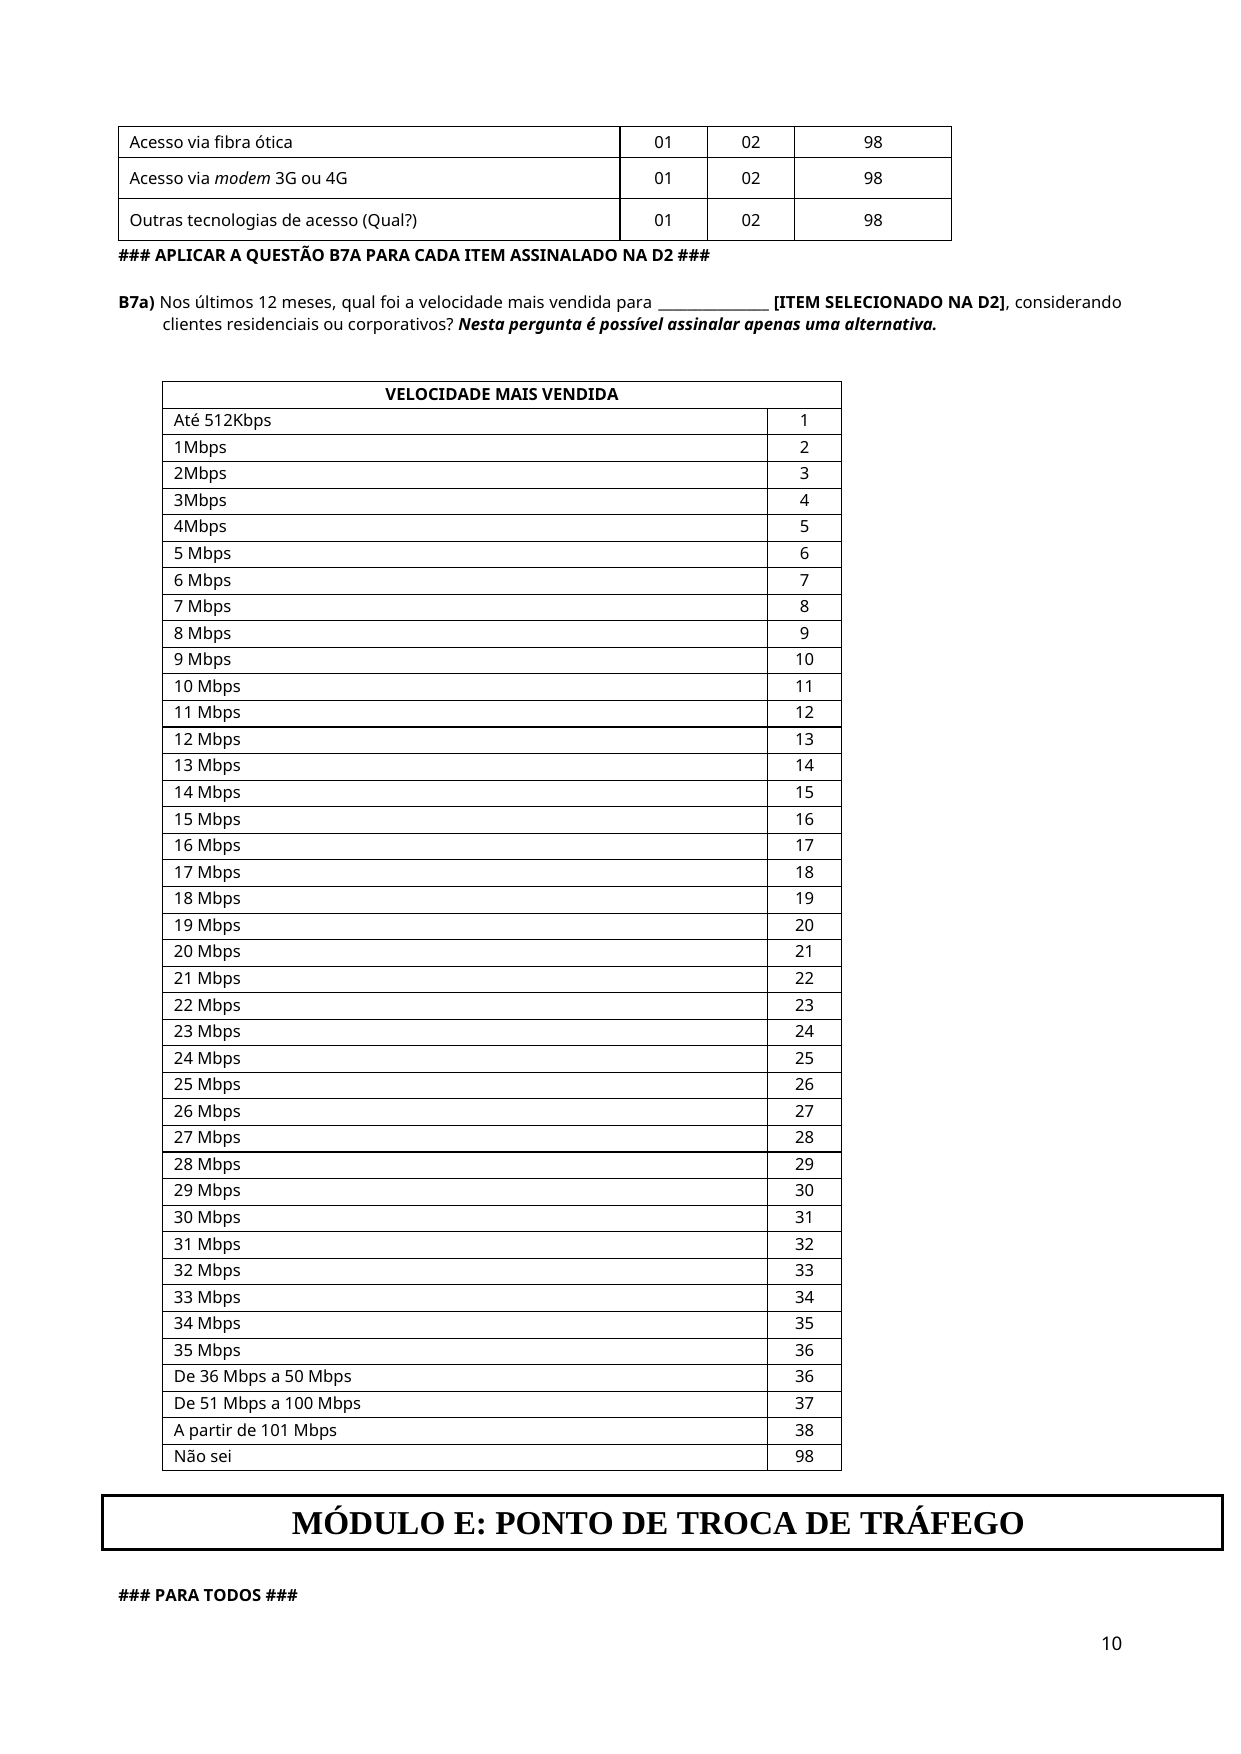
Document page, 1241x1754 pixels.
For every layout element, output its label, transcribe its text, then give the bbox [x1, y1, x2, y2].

table_cell 36 [768, 1365, 841, 1391]
table_cell 7 [768, 568, 841, 594]
table_cell 24 Mbps [163, 1046, 767, 1072]
table_cell 16 [768, 807, 841, 833]
table_header MÓDULO E: PONTO DE TROCA DE TRÁFEGO [104, 1497, 1221, 1548]
table_cell 9 [768, 621, 841, 647]
text ### APLICAR A QUESTÃO B7A PARA CADA ITEM ASSINALADO NA D2 ### [118, 241, 1122, 266]
table_cell 27 Mbps [163, 1126, 767, 1151]
text B7a) Nos últimos 12 meses, qual foi a velocidade mais vendida para _______________ [ITEM SELECIONADO NA D2], considerando clientes residenciais ou corporativos? Nesta pergunta é possível assinalar apenas uma alternativa. [118, 289, 1122, 336]
table_cell 26 [768, 1073, 841, 1098]
table_cell 11 [768, 674, 841, 700]
table_cell 34 [768, 1285, 841, 1311]
table_cell 15 Mbps [163, 807, 767, 833]
table_cell 02 [708, 127, 794, 157]
table_header VELOCIDADE MAIS VENDIDA [163, 382, 841, 408]
table_cell 32 [768, 1232, 841, 1258]
table_cell 98 [795, 127, 951, 157]
table_cell 5 Mbps [163, 542, 767, 567]
table_cell 02 [708, 158, 794, 198]
table_cell 21 [768, 940, 841, 966]
table_cell 30 Mbps [163, 1206, 767, 1231]
table_cell 37 [768, 1392, 841, 1417]
table_cell 31 [768, 1206, 841, 1231]
table_cell 30 [768, 1179, 841, 1204]
table_cell 21 Mbps [163, 967, 767, 992]
table_cell 15 [768, 781, 841, 806]
table_cell 14 Mbps [163, 781, 767, 806]
table_cell 18 Mbps [163, 887, 767, 912]
table_cell 17 Mbps [163, 860, 767, 886]
table_cell 8 Mbps [163, 621, 767, 647]
table_cell 8 [768, 595, 841, 620]
table_cell 98 [795, 199, 951, 240]
table_cell 4 [768, 489, 841, 514]
table_cell De 51 Mbps a 100 Mbps [163, 1392, 767, 1417]
table_cell 36 [768, 1339, 841, 1364]
table_cell Outras tecnologias de acesso (Qual?) [119, 199, 619, 240]
table_cell 19 [768, 887, 841, 912]
table_cell 18 [768, 860, 841, 886]
table_cell 22 [768, 967, 841, 992]
table_cell 20 Mbps [163, 940, 767, 966]
table_cell 2Mbps [163, 462, 767, 487]
table_cell 19 Mbps [163, 914, 767, 939]
table_cell Acesso via fibra ótica [119, 127, 619, 157]
table_cell 22 Mbps [163, 993, 767, 1019]
table_cell 23 Mbps [163, 1020, 767, 1045]
table_cell 1 [768, 409, 841, 434]
table_cell 29 Mbps [163, 1179, 767, 1204]
table_cell 12 Mbps [163, 728, 767, 753]
table_cell A partir de 101 Mbps [163, 1418, 767, 1444]
table_cell 98 [768, 1445, 841, 1470]
table_cell 4Mbps [163, 515, 767, 541]
table_cell 25 Mbps [163, 1073, 767, 1098]
table_cell 11 Mbps [163, 701, 767, 726]
table_cell 5 [768, 515, 841, 541]
table_cell 27 [768, 1099, 841, 1125]
table_cell 31 Mbps [163, 1232, 767, 1258]
table_cell 98 [795, 158, 951, 198]
table_cell 34 Mbps [163, 1312, 767, 1337]
table_cell 24 [768, 1020, 841, 1045]
table_cell 32 Mbps [163, 1259, 767, 1284]
table_cell 2 [768, 435, 841, 461]
table_cell 12 [768, 701, 841, 726]
table_cell 33 [768, 1259, 841, 1284]
table_cell 1Mbps [163, 435, 767, 461]
table_cell 28 Mbps [163, 1153, 767, 1178]
table_cell 10 [768, 648, 841, 673]
table_cell 28 [768, 1126, 841, 1151]
table_cell Não sei [163, 1445, 767, 1470]
table_cell 35 [768, 1312, 841, 1337]
table_cell 20 [768, 914, 841, 939]
table_cell 14 [768, 754, 841, 779]
table_cell 26 Mbps [163, 1099, 767, 1125]
table_cell 29 [768, 1153, 841, 1178]
table_cell 16 Mbps [163, 834, 767, 859]
table_cell 33 Mbps [163, 1285, 767, 1311]
table_cell 13 Mbps [163, 754, 767, 779]
table_cell Até 512Kbps [163, 409, 767, 434]
table_cell 6 [768, 542, 841, 567]
table_cell 35 Mbps [163, 1339, 767, 1364]
table_cell 01 [621, 158, 707, 198]
table_cell 38 [768, 1418, 841, 1444]
table_cell 9 Mbps [163, 648, 767, 673]
table_cell 23 [768, 993, 841, 1019]
text ### PARA TODOS ### [118, 1583, 1154, 1606]
table_cell 3Mbps [163, 489, 767, 514]
table_cell 6 Mbps [163, 568, 767, 594]
table_cell 01 [621, 199, 707, 240]
table_cell 13 [768, 728, 841, 753]
table_cell De 36 Mbps a 50 Mbps [163, 1365, 767, 1391]
table_cell 3 [768, 462, 841, 487]
table_cell 10 Mbps [163, 674, 767, 700]
table_cell Acesso via modem 3G ou 4G [119, 158, 619, 198]
table_cell 25 [768, 1046, 841, 1072]
table_cell 01 [621, 127, 707, 157]
table_cell 02 [708, 199, 794, 240]
table_cell 17 [768, 834, 841, 859]
table_cell 7 Mbps [163, 595, 767, 620]
